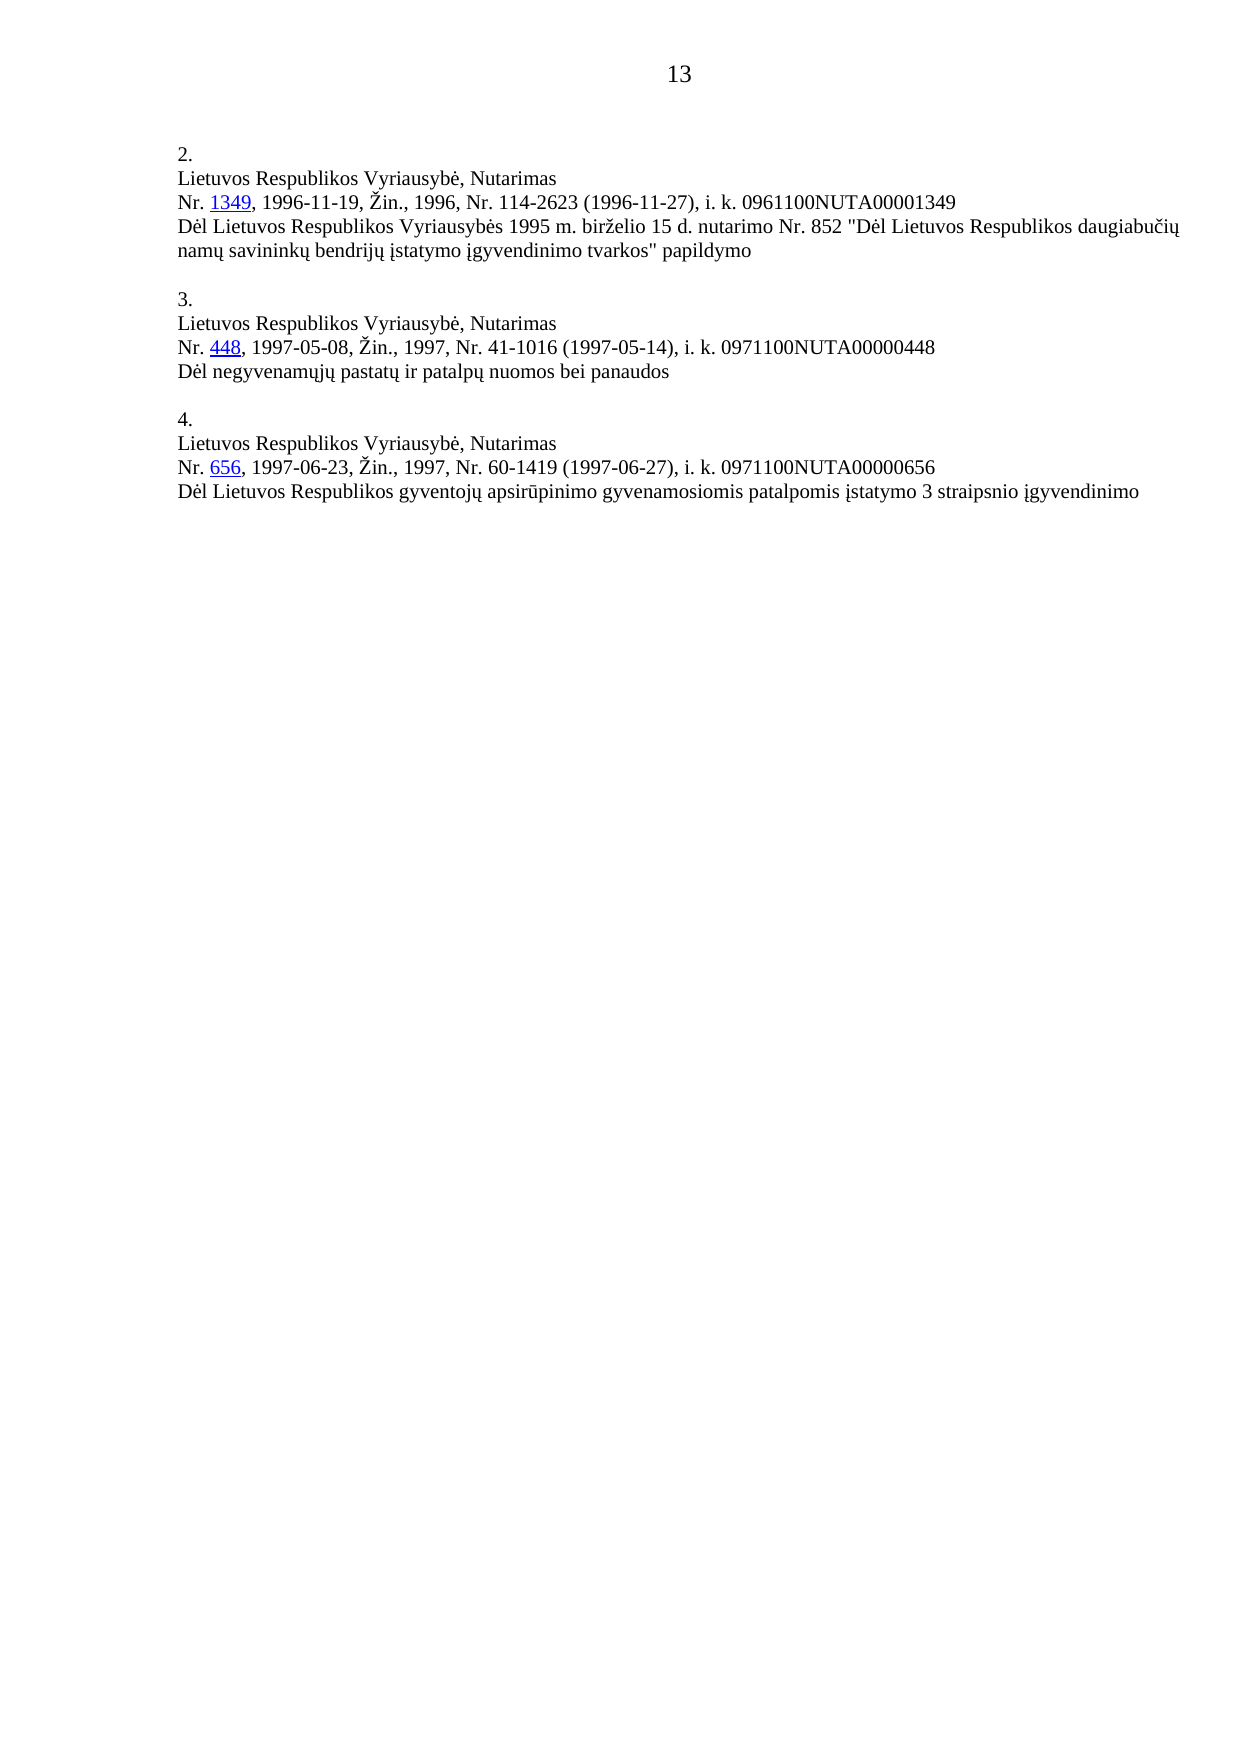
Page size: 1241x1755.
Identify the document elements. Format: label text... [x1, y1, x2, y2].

text Lietuvos Respublikos Vyriausybė, Nutarimas [177, 431, 1181, 455]
text 2. [177, 142, 1181, 166]
text 4. [177, 407, 1181, 431]
text 3. [177, 287, 1181, 311]
text Dėl Lietuvos Respublikos gyventojų apsirūpinimo gyvenamosiomis patalpomis įstatymo 3 straipsnio įgyvendinimo [177, 479, 1181, 503]
text Nr. 1349, 1996-11-19, Žin., 1996, Nr. 114-2623 (1996-11-27), i. k. 0961100NUTA00001349 [177, 190, 1181, 214]
text Dėl Lietuvos Respublikos Vyriausybės 1995 m. birželio 15 d. nutarimo Nr. 852 "Dėl Lietuvos Respublikos daugiabučių namų savininkų bendrijų įstatymo įgyvendinimo tvarkos" papildymo [177, 214, 1181, 262]
text Lietuvos Respublikos Vyriausybė, Nutarimas [177, 311, 1181, 335]
text Dėl negyvenamųjų pastatų ir patalpų nuomos bei panaudos [177, 359, 1181, 383]
text Nr. 656, 1997-06-23, Žin., 1997, Nr. 60-1419 (1997-06-27), i. k. 0971100NUTA00000656 [177, 455, 1181, 479]
text Nr. 448, 1997-05-08, Žin., 1997, Nr. 41-1016 (1997-05-14), i. k. 0971100NUTA00000448 [177, 335, 1181, 359]
text Lietuvos Respublikos Vyriausybė, Nutarimas [177, 166, 1181, 190]
